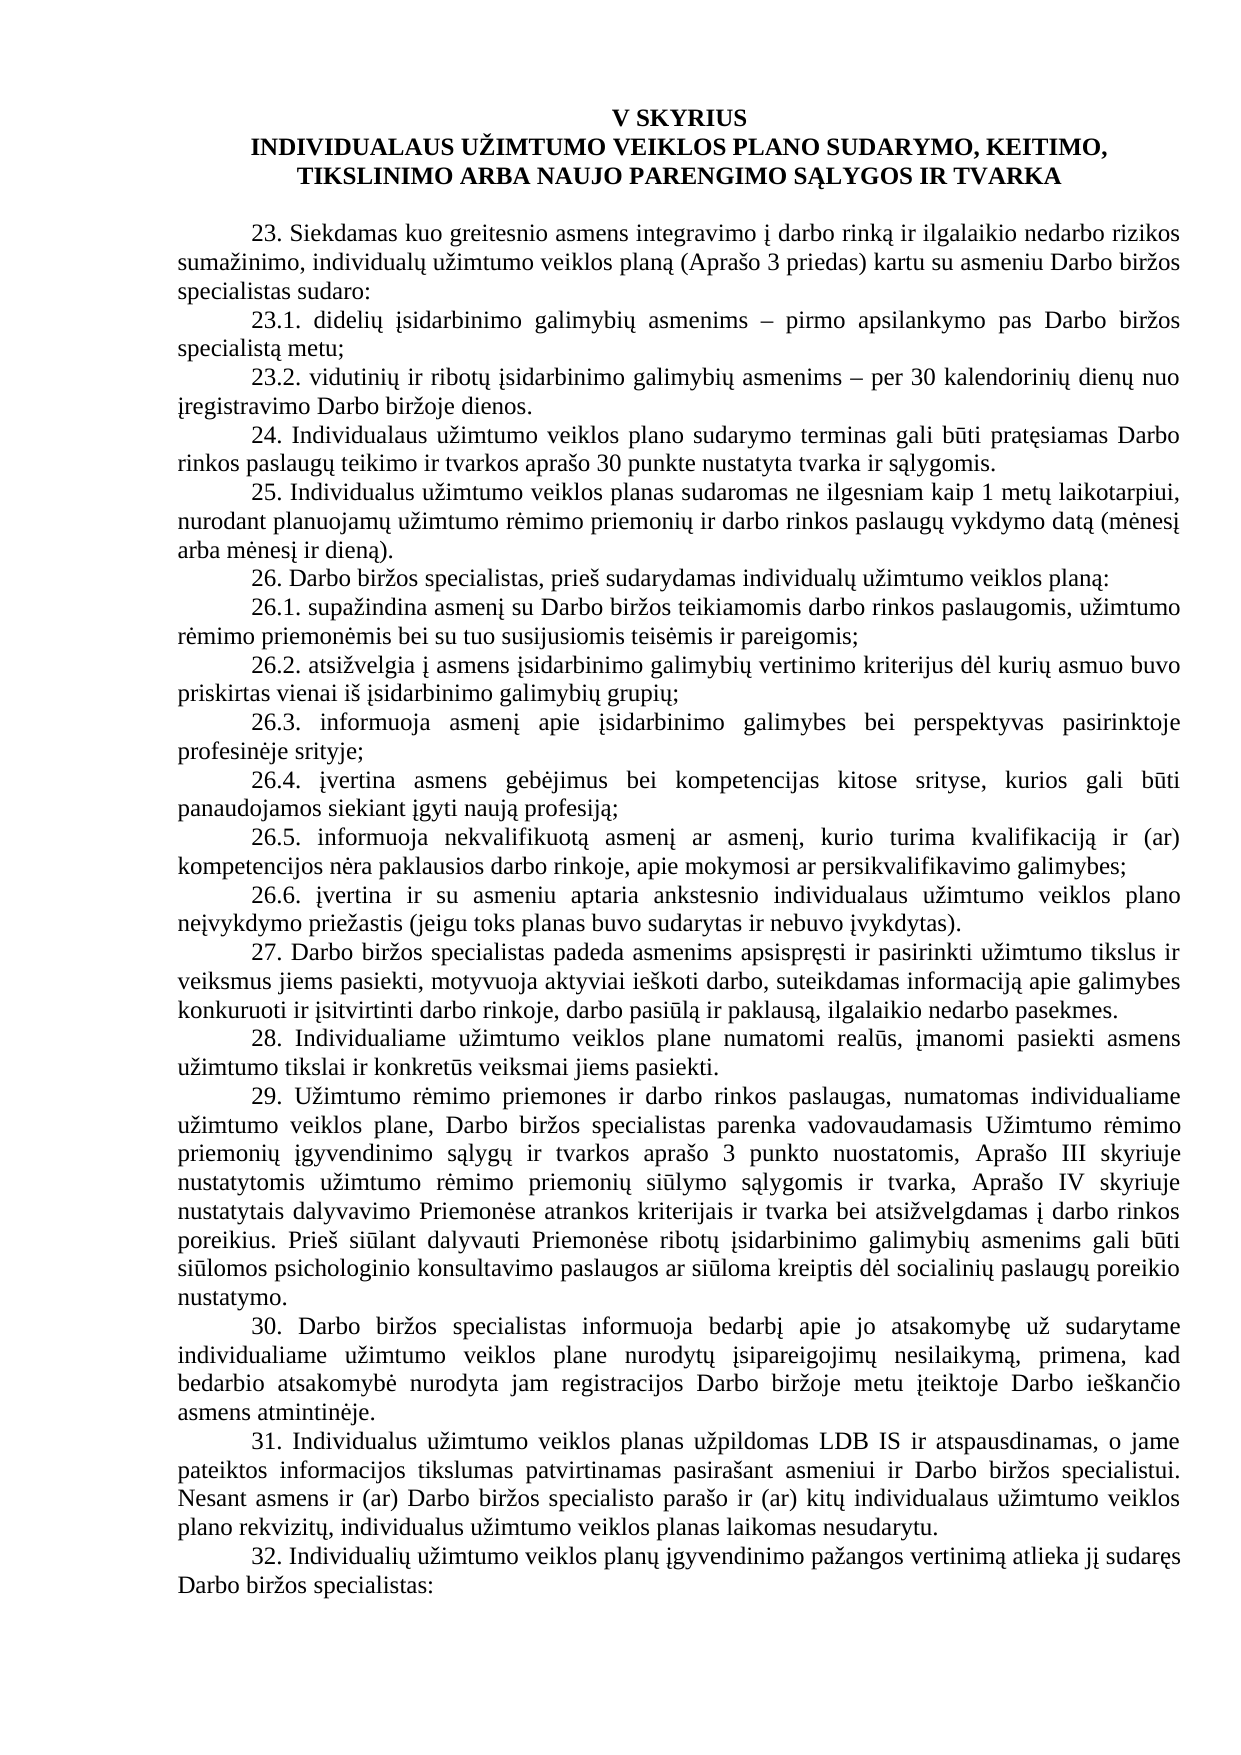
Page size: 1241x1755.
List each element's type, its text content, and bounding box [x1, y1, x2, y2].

text 26.3. informuoja asmenį apie įsidarbinimo galimybes bei perspektyvas pasirinktoje profesinėje srityje; [177, 707, 1181, 765]
text 24. Individualaus užimtumo veiklos plano sudarymo terminas gali būti pratęsiamas Darbo rinkos paslaugų teikimo ir tvarkos aprašo 30 punkte nustatyta tvarka ir sąlygomis. [177, 420, 1181, 477]
text 29. Užimtumo rėmimo priemones ir darbo rinkos paslaugas, numatomas individualiame užimtumo veiklos plane, Darbo biržos specialistas parenka vadovaudamasis Užimtumo rėmimo priemonių įgyvendinimo sąlygų ir tvarkos aprašo 3 punkto nuostatomis, Aprašo III skyriuje nustatytomis užimtumo rėmimo priemonių siūlymo sąlygomis ir tvarka, Aprašo IV skyriuje nustatytais dalyvavimo Priemonėse atrankos kriterijais ir tvarka bei atsižvelgdamas į darbo rinkos poreikius. Prieš siūlant dalyvauti Priemonėse ribotų įsidarbinimo galimybių asmenims gali būti siūlomos psichologinio konsultavimo paslaugos ar siūloma kreiptis dėl socialinių paslaugų poreikio nustatymo. [177, 1081, 1181, 1311]
text 30. Darbo biržos specialistas informuoja bedarbį apie jo atsakomybę už sudarytame individualiame užimtumo veiklos plane nurodytų įsipareigojimų nesilaikymą, primena, kad bedarbio atsakomybė nurodyta jam registracijos Darbo biržoje metu įteiktoje Darbo ieškančio asmens atmintinėje. [177, 1311, 1181, 1426]
text 26. Darbo biržos specialistas, prieš sudarydamas individualų užimtumo veiklos planą: [177, 563, 1181, 592]
text 31. Individualus užimtumo veiklos planas užpildomas LDB IS ir atspausdinamas, o jame pateiktos informacijos tikslumas patvirtinamas pasirašant asmeniui ir Darbo biržos specialistui. Nesant asmens ir (ar) Darbo biržos specialisto parašo ir (ar) kitų individualaus užimtumo veiklos plano rekvizitų, individualus užimtumo veiklos planas laikomas nesudarytu. [177, 1426, 1181, 1541]
text 26.2. atsižvelgia į asmens įsidarbinimo galimybių vertinimo kriterijus dėl kurių asmuo buvo priskirtas vienai iš įsidarbinimo galimybių grupių; [177, 650, 1181, 707]
text INDIVIDUALAUS UŽIMTUMO VEIKLOS PLANO SUDARYMO, KEITIMO, TIKSLINIMO ARBA NAUJO PARENGIMO SĄLYGOS IR TVARKA [177, 132, 1181, 190]
text 26.6. įvertina ir su asmeniu aptaria ankstesnio individualaus užimtumo veiklos plano neįvykdymo priežastis (jeigu toks planas buvo sudarytas ir nebuvo įvykdytas). [177, 880, 1181, 937]
text V SKYRIUS [177, 103, 1181, 132]
text 26.4. įvertina asmens gebėjimus bei kompetencijas kitose srityse, kurios gali būti panaudojamos siekiant įgyti naują profesiją; [177, 765, 1181, 822]
text 32. Individualių užimtumo veiklos planų įgyvendinimo pažangos vertinimą atlieka jį sudaręs Darbo biržos specialistas: [177, 1541, 1181, 1598]
text 26.5. informuoja nekvalifikuotą asmenį ar asmenį, kurio turima kvalifikaciją ir (ar) kompetencijos nėra paklausios darbo rinkoje, apie mokymosi ar persikvalifikavimo galimybes; [177, 822, 1181, 880]
text 26.1. supažindina asmenį su Darbo biržos teikiamomis darbo rinkos paslaugomis, užimtumo rėmimo priemonėmis bei su tuo susijusiomis teisėmis ir pareigomis; [177, 592, 1181, 650]
text 23. Siekdamas kuo greitesnio asmens integravimo į darbo rinką ir ilgalaikio nedarbo rizikos sumažinimo, individualų užimtumo veiklos planą (Aprašo 3 priedas) kartu su asmeniu Darbo biržos specialistas sudaro: [177, 218, 1181, 305]
text 28. Individualiame užimtumo veiklos plane numatomi realūs, įmanomi pasiekti asmens užimtumo tikslai ir konkretūs veiksmai jiems pasiekti. [177, 1023, 1181, 1081]
text 23.1. didelių įsidarbinimo galimybių asmenims – pirmo apsilankymo pas Darbo biržos specialistą metu; [177, 305, 1181, 362]
text 25. Individualus užimtumo veiklos planas sudaromas ne ilgesniam kaip 1 metų laikotarpiui, nurodant planuojamų užimtumo rėmimo priemonių ir darbo rinkos paslaugų vykdymo datą (mėnesį arba mėnesį ir dieną). [177, 477, 1181, 563]
text 23.2. vidutinių ir ribotų įsidarbinimo galimybių asmenims – per 30 kalendorinių dienų nuo įregistravimo Darbo biržoje dienos. [177, 362, 1181, 420]
text 27. Darbo biržos specialistas padeda asmenims apsispręsti ir pasirinkti užimtumo tikslus ir veiksmus jiems pasiekti, motyvuoja aktyviai ieškoti darbo, suteikdamas informaciją apie galimybes konkuruoti ir įsitvirtinti darbo rinkoje, darbo pasiūlą ir paklausą, ilgalaikio nedarbo pasekmes. [177, 937, 1181, 1023]
